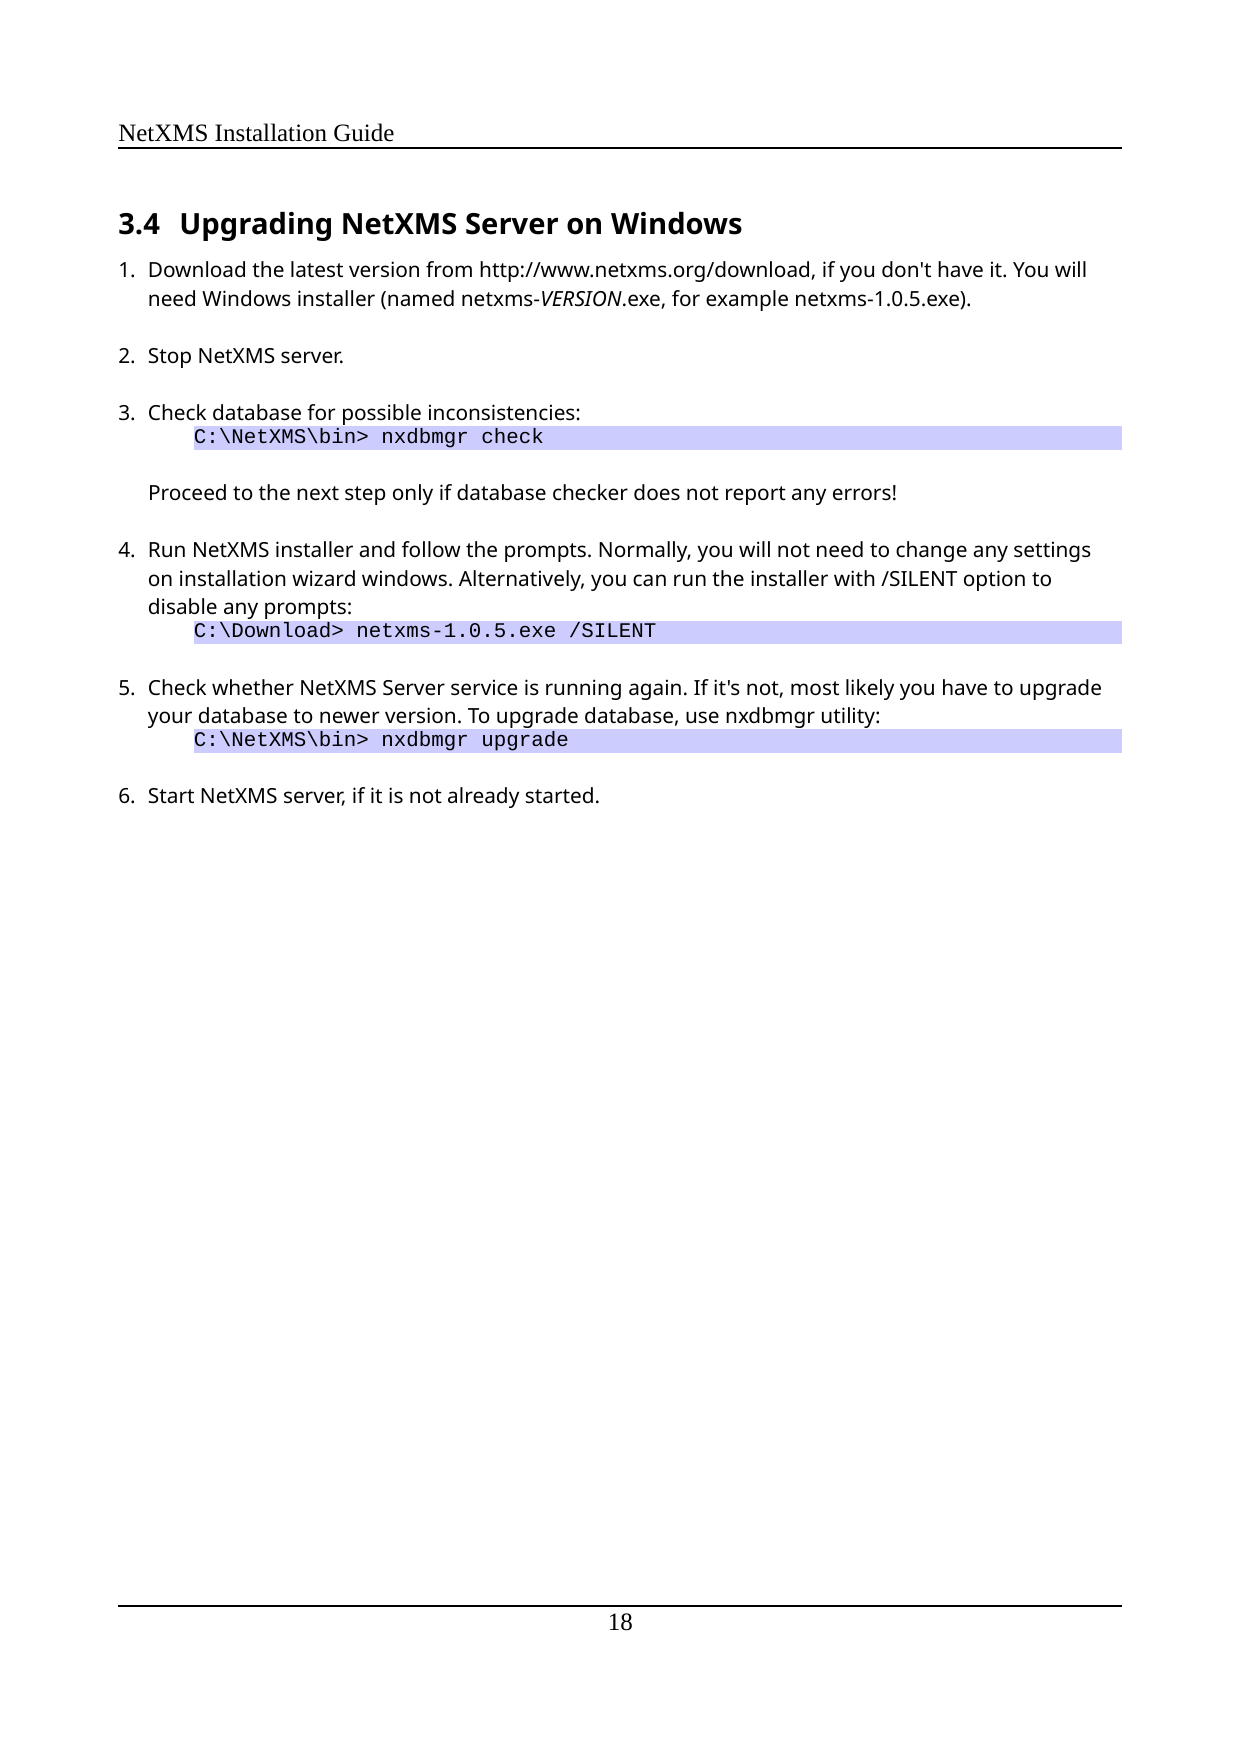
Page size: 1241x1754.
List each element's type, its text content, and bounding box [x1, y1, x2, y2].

list Check whether NetXMS Server service is running again. If it's not, most likely you have to upgrade your database to newer version. To upgrade database, use nxdbmgr utility: [118, 673, 1122, 729]
text Proceed to the next step only if database checker does not report any errors! [148, 478, 1122, 507]
list Download the latest version from http://www.netxms.org/download, if you don't have it. You will need Windows installer (named netxms-VERSION.exe, for example netxms-1.0.5.exe). [118, 256, 1122, 312]
text C:\NetXMS\bin> nxdbmgr upgrade [194, 729, 1122, 753]
list Run NetXMS installer and follow the prompts. Normally, you will not need to change any settings on installation wizard windows. Alternatively, you can run the installer with /SILENT option to disable any prompts: [118, 535, 1122, 621]
list Start NetXMS server, if it is not already started. [118, 782, 1122, 810]
text C:\NetXMS\bin> nxdbmgr check [194, 426, 1122, 450]
subtitle Upgrading NetXMS Server on Windows [118, 203, 1122, 243]
list Check database for possible inconsistencies: [118, 398, 1122, 426]
text C:\Download> netxms-1.0.5.exe /SILENT [194, 621, 1122, 644]
list Stop NetXMS server. [118, 341, 1122, 369]
